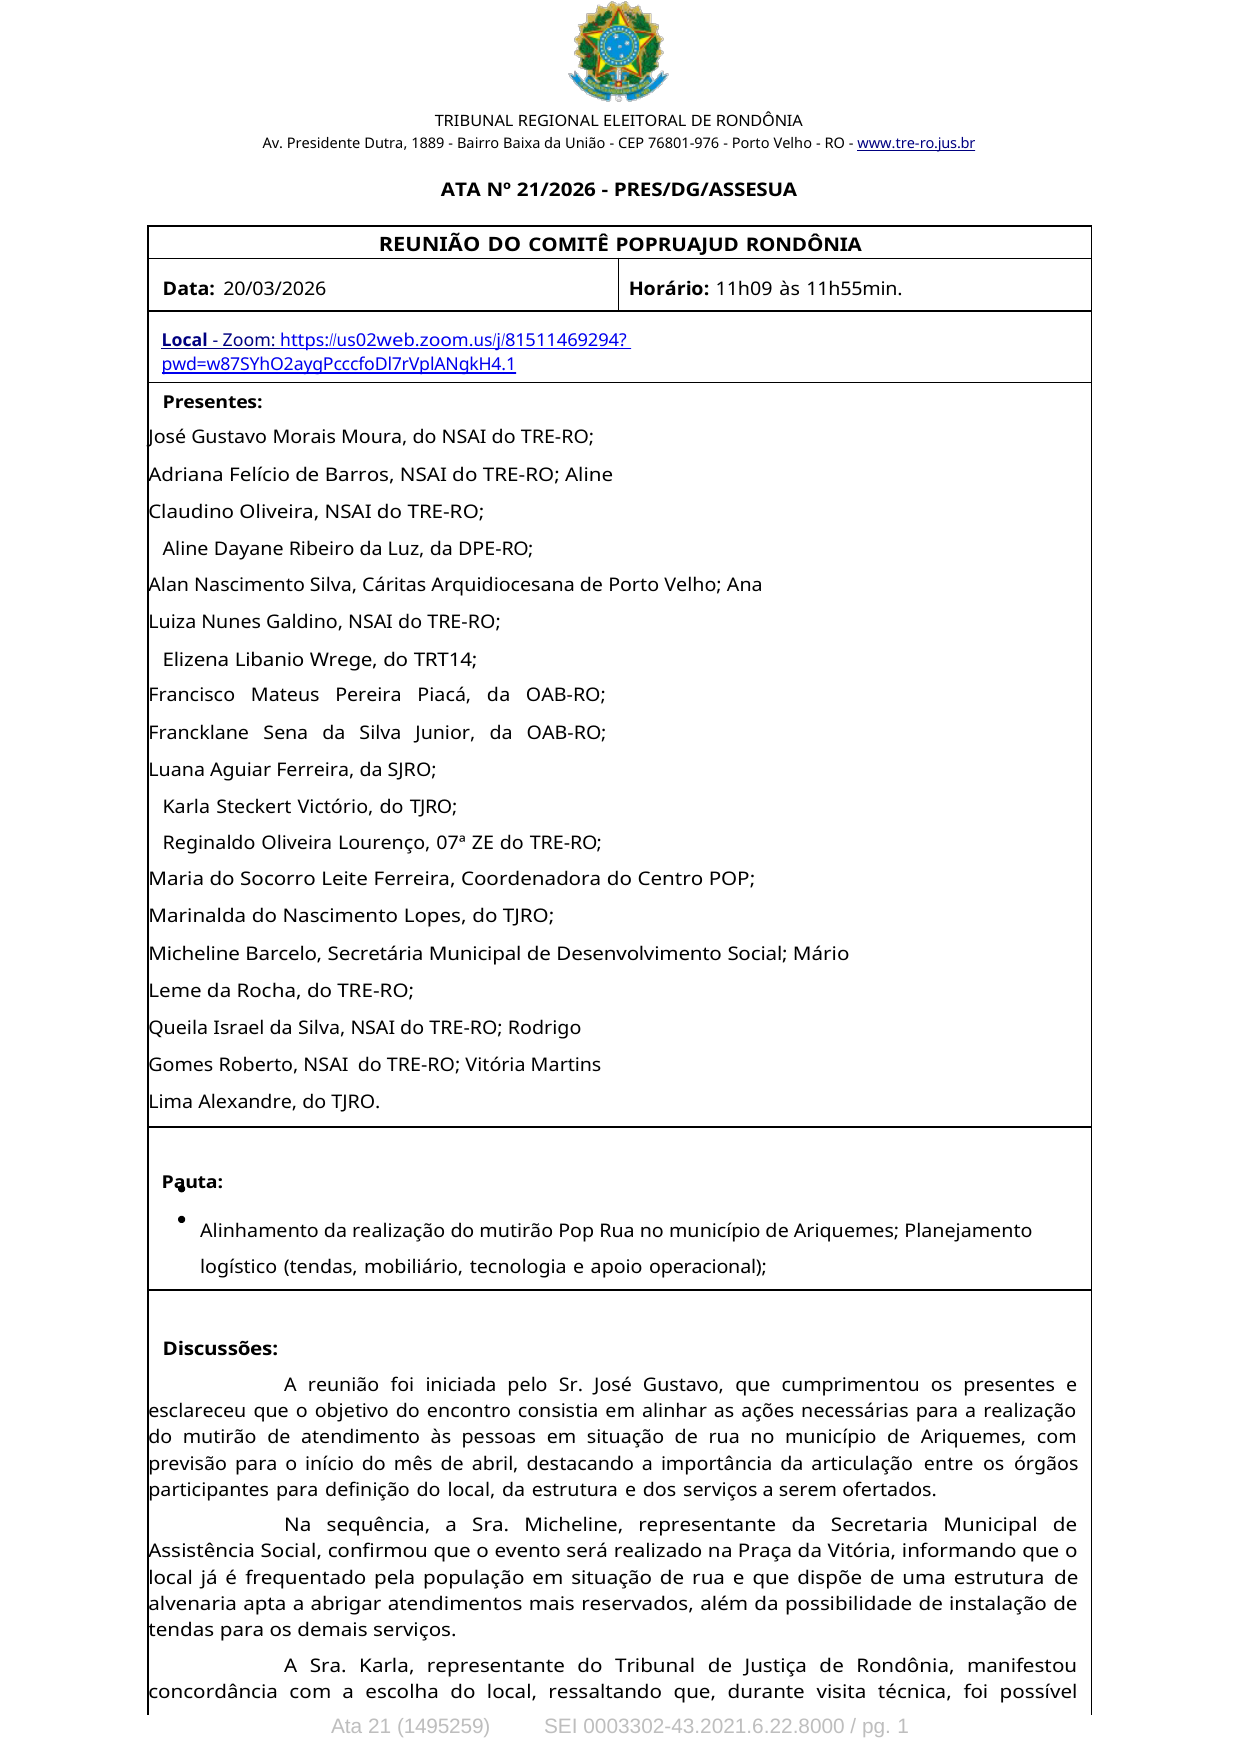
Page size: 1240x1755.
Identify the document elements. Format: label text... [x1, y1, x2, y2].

text ATA Nº 21/2026 - PRES/DG/ASSESUA [231, 177, 1006, 202]
table_cell Horário: 11h09 às 11h55min. [619, 259, 1091, 310]
table_cell Pauta: Alinhamento da realização do mutirão Pop Rua no município de Ariquemes; Planejamento logístico (tendas, mobiliário, tecnologia e apoio operacional); [149, 1128, 1091, 1289]
table_cell Presentes: José Gustavo Morais Moura, do NSAI do TRE-RO; Adriana Felício de Barros, NSAI do TRE-RO; Aline Claudino Oliveira, NSAI do TRE-RO; Aline Dayane Ribeiro da Luz, da DPE-RO; Alan Nascimento Silva, Cáritas Arquidiocesana de Porto Velho; Ana Luiza Nunes Galdino, NSAI do TRE-RO; Elizena Libanio Wrege, do TRT14; Francisco Mateus Pereira Piacá, da OAB-RO; Francklane Sena da Silva Junior, da OAB-RO; Luana Aguiar Ferreira, da SJRO; Karla Steckert Victório, do TJRO; Reginaldo Oliveira Lourenço, 07ª ZE do TRE-RO; Maria do Socorro Leite Ferreira, Coordenadora do Centro POP; Marinalda do Nascimento Lopes, do TJRO; Micheline Barcelo, Secretária Municipal de Desenvolvimento Social; Mário Leme da Rocha, do TRE-RO; Queila Israel da Silva, NSAI do TRE-RO; Rodrigo Gomes Roberto, NSAI do TRE-RO; Vitória Martins Lima Alexandre, do TJRO. [149, 383, 1091, 1126]
table_header REUNIÃO DO COMITÊ POPRUAJUD RONDÔNIA [149, 227, 1091, 258]
text Av. Presidente Dutra, 1889 - Bairro Baixa da União - CEP 76801-976 - Porto Velho - RO - www.tre-ro.jus.br [231, 133, 1006, 152]
text TRIBUNAL REGIONAL ELEITORAL DE RONDÔNIA [231, 109, 1006, 131]
table_cell Local - Zoom: https://us02web.zoom.us/j/81511469294? pwd=w87SYhO2aygPcccfoDl7rVplANgkH4.1 [149, 312, 1091, 382]
table_cell Discussões: A reunião foi iniciada pelo Sr. José Gustavo, que cumprimentou os presentes e esclareceu que o objetivo do encontro consistia em alinhar as ações necessárias para a realização do mutirão de atendimento às pessoas em situação de rua no município de Ariquemes, com previsão para o início do mês de abril, destacando a importância da articulação entre os órgãos participantes para definição do local, da estrutura e dos serviços a serem ofertados. Na sequência, a Sra. Micheline, representante da Secretaria Municipal de Assistência Social, confirmou que o evento será realizado na Praça da Vitória, informando que o local já é frequentado pela população em situação de rua e que dispõe de uma estrutura de alvenaria apta a abrigar atendimentos mais reservados, além da possibilidade de instalação de tendas para os demais serviços. A Sra. Karla, representante do Tribunal de Justiça de Rondônia, manifestou concordância com a escolha do local, ressaltando que, durante visita técnica, foi possível [149, 1291, 1091, 1714]
table_cell Data: 20/03/2026 [149, 259, 618, 310]
